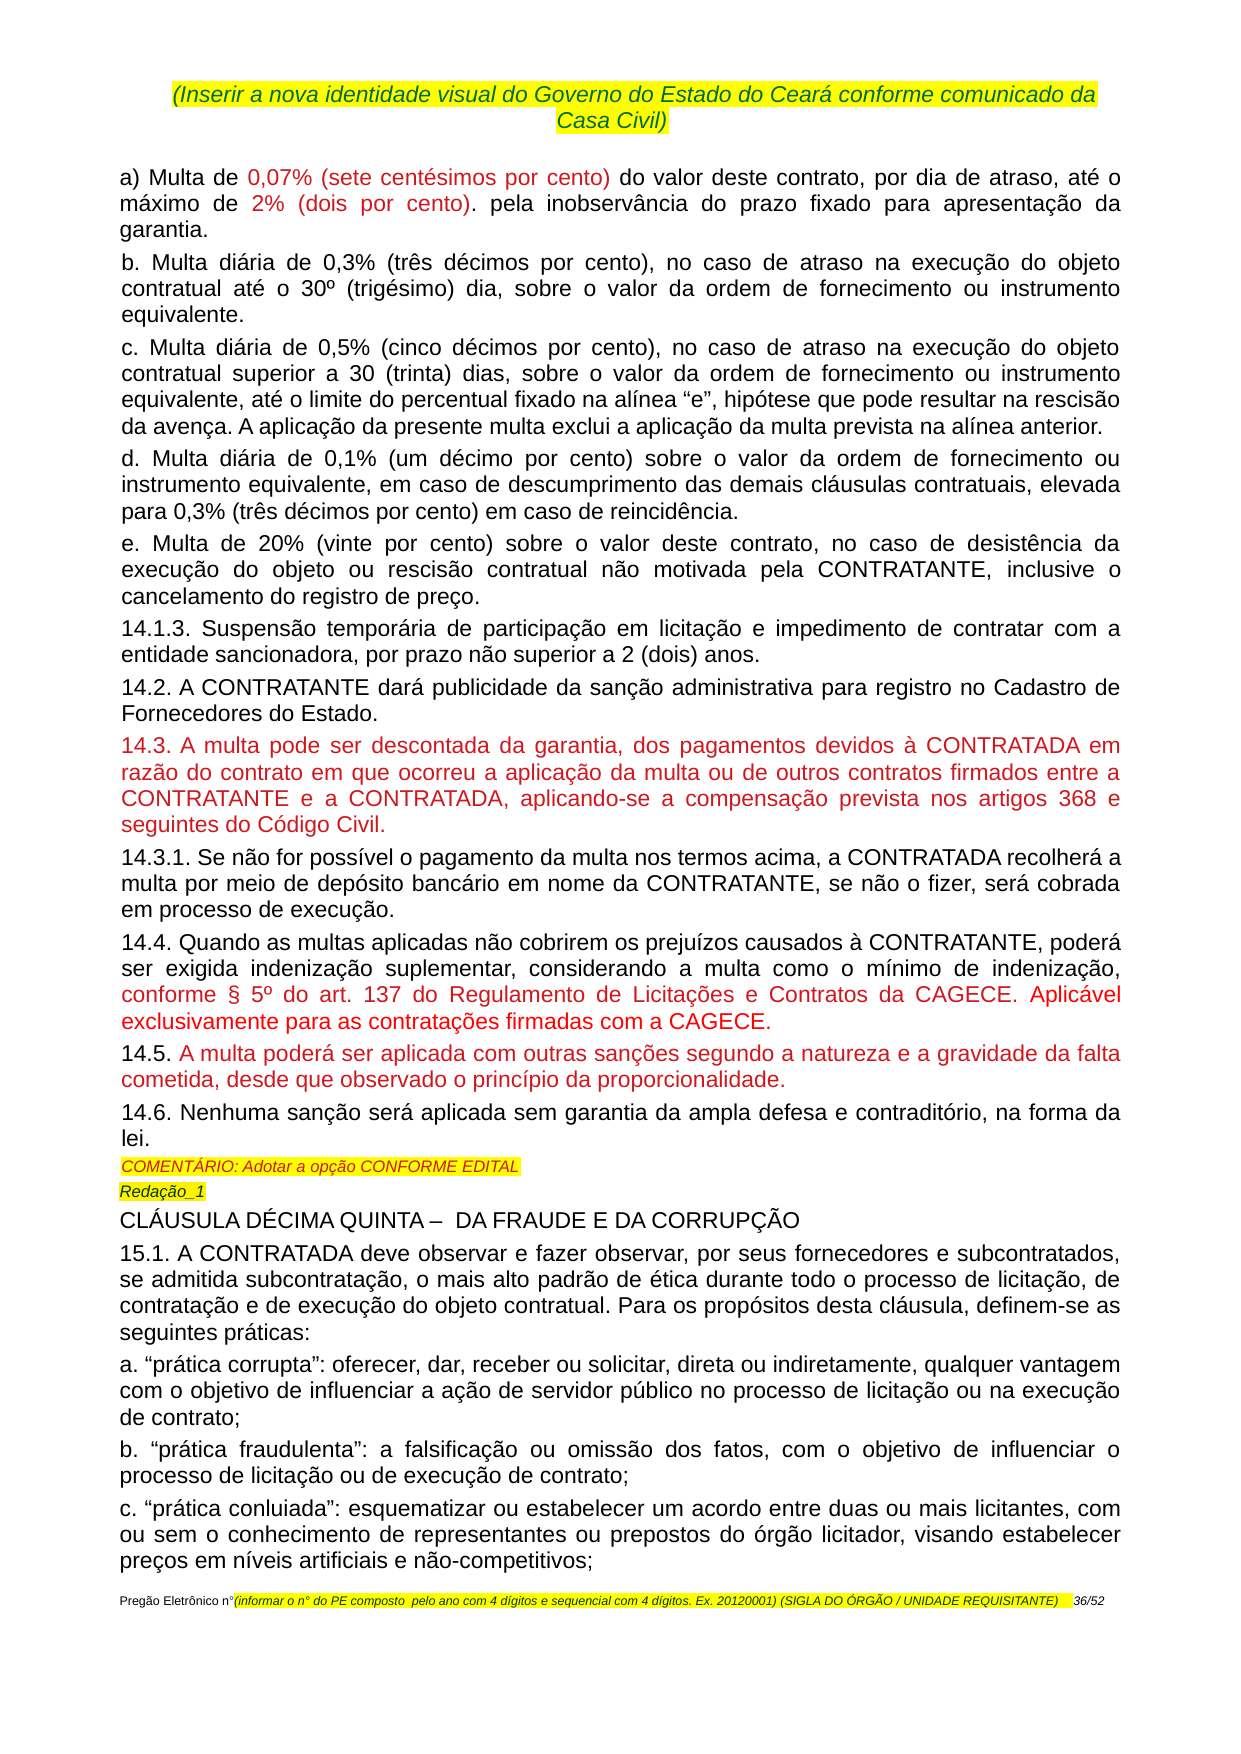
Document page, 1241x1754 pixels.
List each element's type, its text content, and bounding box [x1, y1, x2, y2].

text e. Multa de 20% (vinte por cento) sobre o valor deste contrato, no caso de desistência da execução do objeto ou rescisão contratual não motivada pela CONTRATANTE, inclusive o cancelamento do registro de preço. [121, 530, 1121, 609]
list a) Multa de 0,07% (sete centésimos por cento) do valor deste contrato, por dia de atraso, até o máximo de 2% (dois por cento). pela inobservância do prazo fixado para apresentação da garantia. [119, 163, 1121, 243]
text 15.1. A CONTRATADA deve observar e fazer observar, por seus fornecedores e subcontratados, se admitida subcontratação, o mais alto padrão de ética durante todo o processo de licitação, de contratação e de execução do objeto contratual. Para os propósitos desta cláusula, definem-se as seguintes práticas: [119, 1240, 1121, 1345]
text a. “prática corrupta”: oferecer, dar, receber ou solicitar, direta ou indiretamente, qualquer vantagem com o objetivo de influenciar a ação de servidor público no processo de licitação ou na execução de contrato; [119, 1351, 1121, 1430]
text b. Multa diária de 0,3% (três décimos por cento), no caso de atraso na execução do objeto contratual até o 30º (trigésimo) dia, sobre o valor da ordem de fornecimento ou instrumento equivalente. [121, 248, 1121, 328]
text 14.3.1. Se não for possível o pagamento da multa nos termos acima, a CONTRATADA recolherá a multa por meio de depósito bancário em nome da CONTRATANTE, se não o fizer, será cobrada em processo de execução. [121, 843, 1121, 923]
text 14.1.3. Suspensão temporária de participação em licitação e impedimento de contratar com a entidade sancionadora, por prazo não superior a 2 (dois) anos. [121, 615, 1121, 668]
text 14.2. A CONTRATANTE dará publicidade da sanção administrativa para registro no Cadastro de Fornecedores do Estado. [121, 673, 1121, 726]
text 14.3. A multa pode ser descontada da garantia, dos pagamentos devidos à CONTRATADA em razão do contrato em que ocorreu a aplicação da multa ou de outros contratos firmados entre a CONTRATANTE e a CONTRATADA, aplicando-se a compensação prevista nos artigos 368 e seguintes do Código Civil. [121, 732, 1121, 838]
text c. “prática conluiada”: esquematizar ou estabelecer um acordo entre duas ou mais licitantes, com ou sem o conhecimento de representantes ou prepostos do órgão licitador, visando estabelecer preços em níveis artificiais e não-competitivos; [119, 1495, 1121, 1574]
text b. “prática fraudulenta”: a falsificação ou omissão dos fatos, com o objetivo de influenciar o processo de licitação ou de execução de contrato; [119, 1436, 1121, 1489]
text 14.4. Quando as multas aplicadas não cobrirem os prejuízos causados à CONTRATANTE, poderá ser exigida indenização suplementar, considerando a multa como o mínimo de indenização, conforme § 5º do art. 137 do Regulamento de Licitações e Contratos da CAGECE. Aplicável exclusivamente para as contratações firmadas com a CAGECE. [121, 928, 1121, 1034]
text Redação_1 [119, 1182, 1123, 1201]
text d. Multa diária de 0,1% (um décimo por cento) sobre o valor da ordem de fornecimento ou instrumento equivalente, em caso de descumprimento das demais cláusulas contratuais, elevada para 0,3% (três décimos por cento) em caso de reincidência. [121, 445, 1121, 524]
text c. Multa diária de 0,5% (cinco décimos por cento), no caso de atraso na execução do objeto contratual superior a 30 (trinta) dias, sobre o valor da ordem de fornecimento ou instrumento equivalente, até o limite do percentual fixado na alínea “e”, hipótese que pode resultar na rescisão da avença. A aplicação da presente multa exclui a aplicação da multa prevista na alínea anterior. [121, 333, 1121, 439]
text 14.6. Nenhuma sanção será aplicada sem garantia da ampla defesa e contraditório, na forma da lei. [121, 1098, 1121, 1151]
text 14.5. A multa poderá ser aplicada com outras sanções segundo a natureza e a gravidade da falta cometida, desde que observado o princípio da proporcionalidade. [121, 1040, 1121, 1093]
text COMENTÁRIO: Adotar a opção CONFORME EDITAL [121, 1157, 1121, 1176]
text CLÁUSULA DÉCIMA QUINTA – DA FRAUDE E DA CORRUPÇÃO [119, 1207, 1121, 1234]
